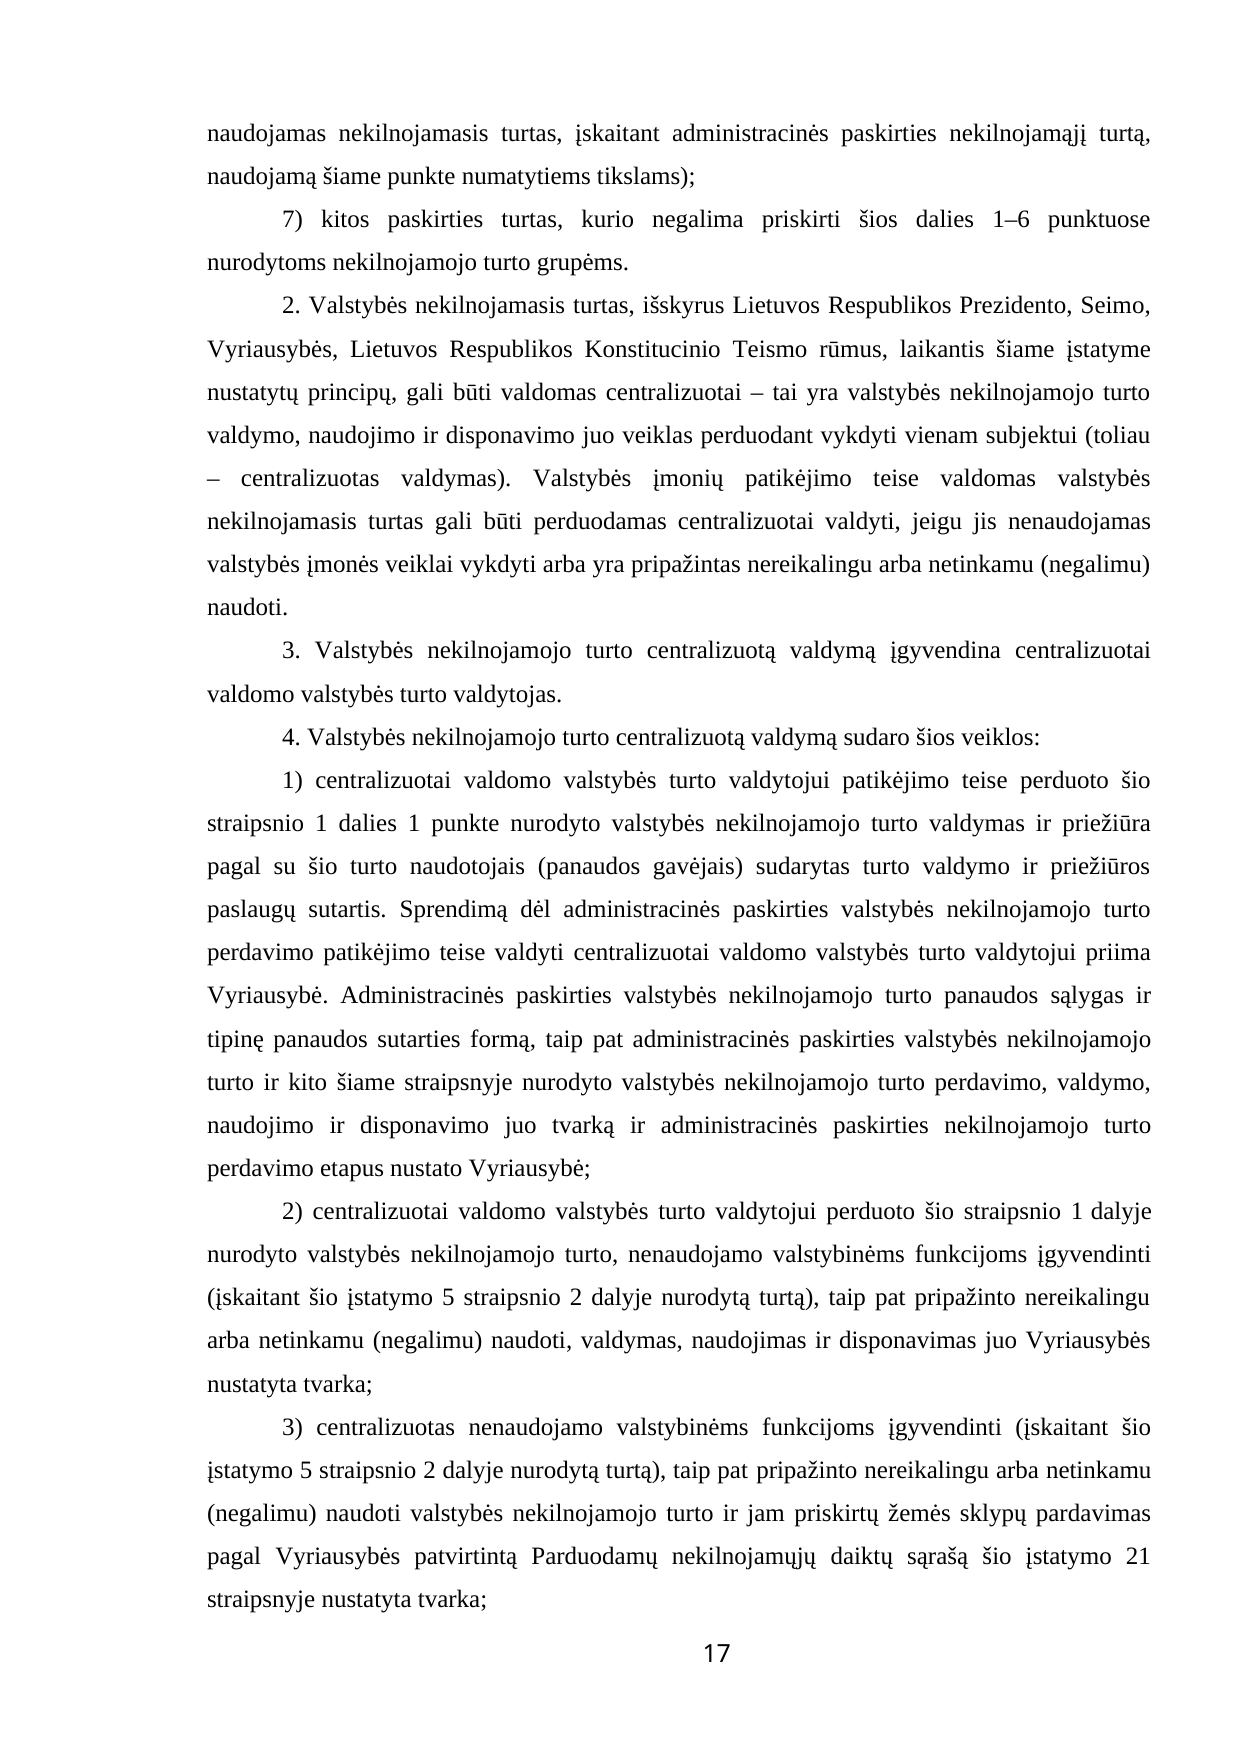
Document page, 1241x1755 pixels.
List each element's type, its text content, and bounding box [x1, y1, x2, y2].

text 4. Valstybės nekilnojamojo turto centralizuotą valdymą sudaro šios veiklos: [207, 722, 1152, 751]
text 2. Valstybės nekilnojamasis turtas, išskyrus Lietuvos Respublikos Prezidento, Seimo, Vyriausybės, Lietuvos Respublikos Konstitucinio Teismo rūmus, laikantis šiame įstatyme nustatytų principų, gali būti valdomas centralizuotai – tai yra valstybės nekilnojamojo turto valdymo, naudojimo ir disponavimo juo veiklas perduodant vykdyti vienam subjektui (toliau – centralizuotas valdymas). Valstybės įmonių patikėjimo teise valdomas valstybės nekilnojamasis turtas gali būti perduodamas centralizuotai valdyti, jeigu jis nenaudojamas valstybės įmonės veiklai vykdyti arba yra pripažintas nereikalingu arba netinkamu (negalimu) naudoti. [207, 291, 1152, 621]
text 1) centralizuotai valdomo valstybės turto valdytojui patikėjimo teise perduoto šio straipsnio 1 dalies 1 punkte nurodyto valstybės nekilnojamojo turto valdymas ir priežiūra pagal su šio turto naudotojais (panaudos gavėjais) sudarytas turto valdymo ir priežiūros paslaugų sutartis. Sprendimą dėl administracinės paskirties valstybės nekilnojamojo turto perdavimo patikėjimo teise valdyti centralizuotai valdomo valstybės turto valdytojui priima Vyriausybė. Administracinės paskirties valstybės nekilnojamojo turto panaudos sąlygas ir tipinę panaudos sutarties formą, taip pat administracinės paskirties valstybės nekilnojamojo turto ir kito šiame straipsnyje nurodyto valstybės nekilnojamojo turto perdavimo, valdymo, naudojimo ir disponavimo juo tvarką ir administracinės paskirties nekilnojamojo turto perdavimo etapus nustato Vyriausybė; [207, 765, 1152, 1182]
text 3. Valstybės nekilnojamojo turto centralizuotą valdymą įgyvendina centralizuotai valdomo valstybės turto valdytojas. [207, 636, 1152, 707]
text 3) centralizuotas nenaudojamo valstybinėms funkcijoms įgyvendinti (įskaitant šio įstatymo 5 straipsnio 2 dalyje nurodytą turtą), taip pat pripažinto nereikalingu arba netinkamu (negalimu) naudoti valstybės nekilnojamojo turto ir jam priskirtų žemės sklypų pardavimas pagal Vyriausybės patvirtintą Parduodamų nekilnojamųjų daiktų sąrašą šio įstatymo 21 straipsnyje nustatyta tvarka; [207, 1412, 1152, 1613]
text 7) kitos paskirties turtas, kurio negalima priskirti šios dalies 1–6 punktuose nurodytoms nekilnojamojo turto grupėms. [207, 204, 1152, 276]
text 2) centralizuotai valdomo valstybės turto valdytojui perduoto šio straipsnio 1 dalyje nurodyto valstybės nekilnojamojo turto, nenaudojamo valstybinėms funkcijoms įgyvendinti (įskaitant šio įstatymo 5 straipsnio 2 dalyje nurodytą turtą), taip pat pripažinto nereikalingu arba netinkamu (negalimu) naudoti, valdymas, naudojimas ir disponavimas juo Vyriausybės nustatyta tvarka; [207, 1196, 1152, 1397]
text naudojamas nekilnojamasis turtas, įskaitant administracinės paskirties nekilnojamąjį turtą, naudojamą šiame punkte numatytiems tikslams); [207, 118, 1152, 190]
